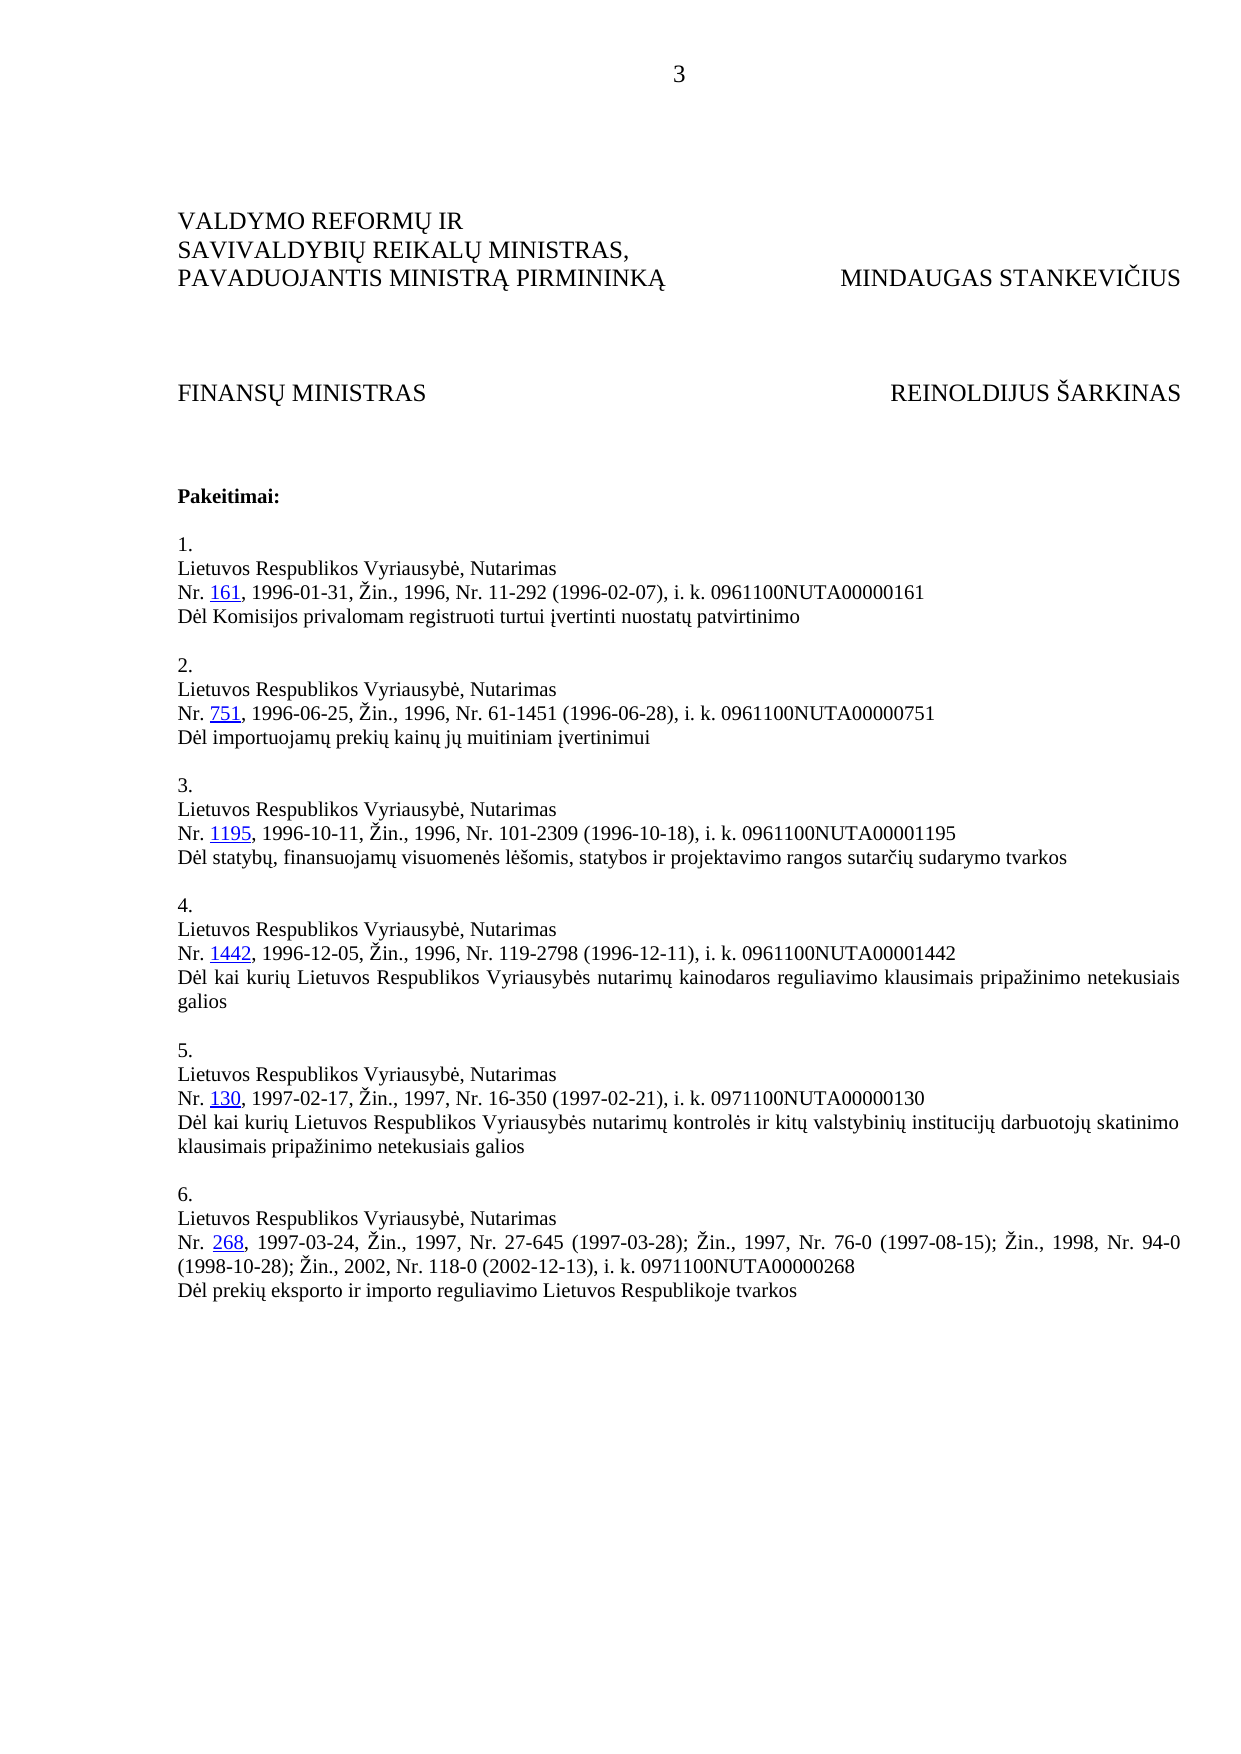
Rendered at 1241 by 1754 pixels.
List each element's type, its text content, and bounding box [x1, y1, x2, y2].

text 4. [177, 893, 1181, 917]
text Nr. 130, 1997-02-17, Žin., 1997, Nr. 16-350 (1997-02-21), i. k. 0971100NUTA00000130 [177, 1086, 1181, 1110]
text Lietuvos Respublikos Vyriausybė, Nutarimas [177, 917, 1181, 941]
text Dėl kai kurių Lietuvos Respublikos Vyriausybės nutarimų kainodaros reguliavimo klausimais pripažinimo netekusiais galios [177, 965, 1181, 1013]
text Dėl kai kurių Lietuvos Respublikos Vyriausybės nutarimų kontrolės ir kitų valstybinių institucijų darbuotojų skatinimo klausimais pripažinimo netekusiais galios [177, 1110, 1181, 1158]
text 5. [177, 1037, 1181, 1062]
text Dėl statybų, finansuojamų visuomenės lėšomis, statybos ir projektavimo rangos sutarčių sudarymo tvarkos [177, 845, 1181, 869]
text PAVADUOJANTIS MINISTRĄ PIRMININKĄ MINDAUGAS STANKEVIČIUS [177, 263, 1181, 292]
text Lietuvos Respublikos Vyriausybė, Nutarimas [177, 797, 1181, 821]
text FINANSŲ MINISTRAS REINOLDIJUS ŠARKINAS [177, 378, 1181, 407]
text 3. [177, 773, 1181, 797]
text VALDYMO REFORMŲ IR [177, 206, 1181, 235]
text Lietuvos Respublikos Vyriausybė, Nutarimas [177, 1206, 1181, 1230]
text Nr. 1195, 1996-10-11, Žin., 1996, Nr. 101-2309 (1996-10-18), i. k. 0961100NUTA00001195 [177, 821, 1181, 845]
text 2. [177, 652, 1181, 677]
text Dėl Komisijos privalomam registruoti turtui įvertinti nuostatų patvirtinimo [177, 604, 1181, 628]
text Nr. 751, 1996-06-25, Žin., 1996, Nr. 61-1451 (1996-06-28), i. k. 0961100NUTA00000751 [177, 701, 1181, 725]
text Nr. 161, 1996-01-31, Žin., 1996, Nr. 11-292 (1996-02-07), i. k. 0961100NUTA00000161 [177, 580, 1181, 604]
text Pakeitimai: [177, 484, 1181, 508]
text Dėl importuojamų prekių kainų jų muitiniam įvertinimui [177, 725, 1181, 749]
text Nr. 1442, 1996-12-05, Žin., 1996, Nr. 119-2798 (1996-12-11), i. k. 0961100NUTA00001442 [177, 941, 1181, 965]
text Dėl prekių eksporto ir importo reguliavimo Lietuvos Respublikoje tvarkos [177, 1278, 1181, 1302]
text Nr. 268, 1997-03-24, Žin., 1997, Nr. 27-645 (1997-03-28); Žin., 1997, Nr. 76-0 (1997-08-15); Žin., 1998, Nr. 94-0 (1998-10-28); Žin., 2002, Nr. 118-0 (2002-12-13), i. k. 0971100NUTA00000268 [177, 1230, 1181, 1278]
text Lietuvos Respublikos Vyriausybė, Nutarimas [177, 1062, 1181, 1086]
text 1. [177, 532, 1181, 556]
text Lietuvos Respublikos Vyriausybė, Nutarimas [177, 677, 1181, 701]
text 6. [177, 1182, 1181, 1206]
text Lietuvos Respublikos Vyriausybė, Nutarimas [177, 556, 1181, 580]
text SAVIVALDYBIŲ REIKALŲ MINISTRAS, [177, 235, 1181, 263]
